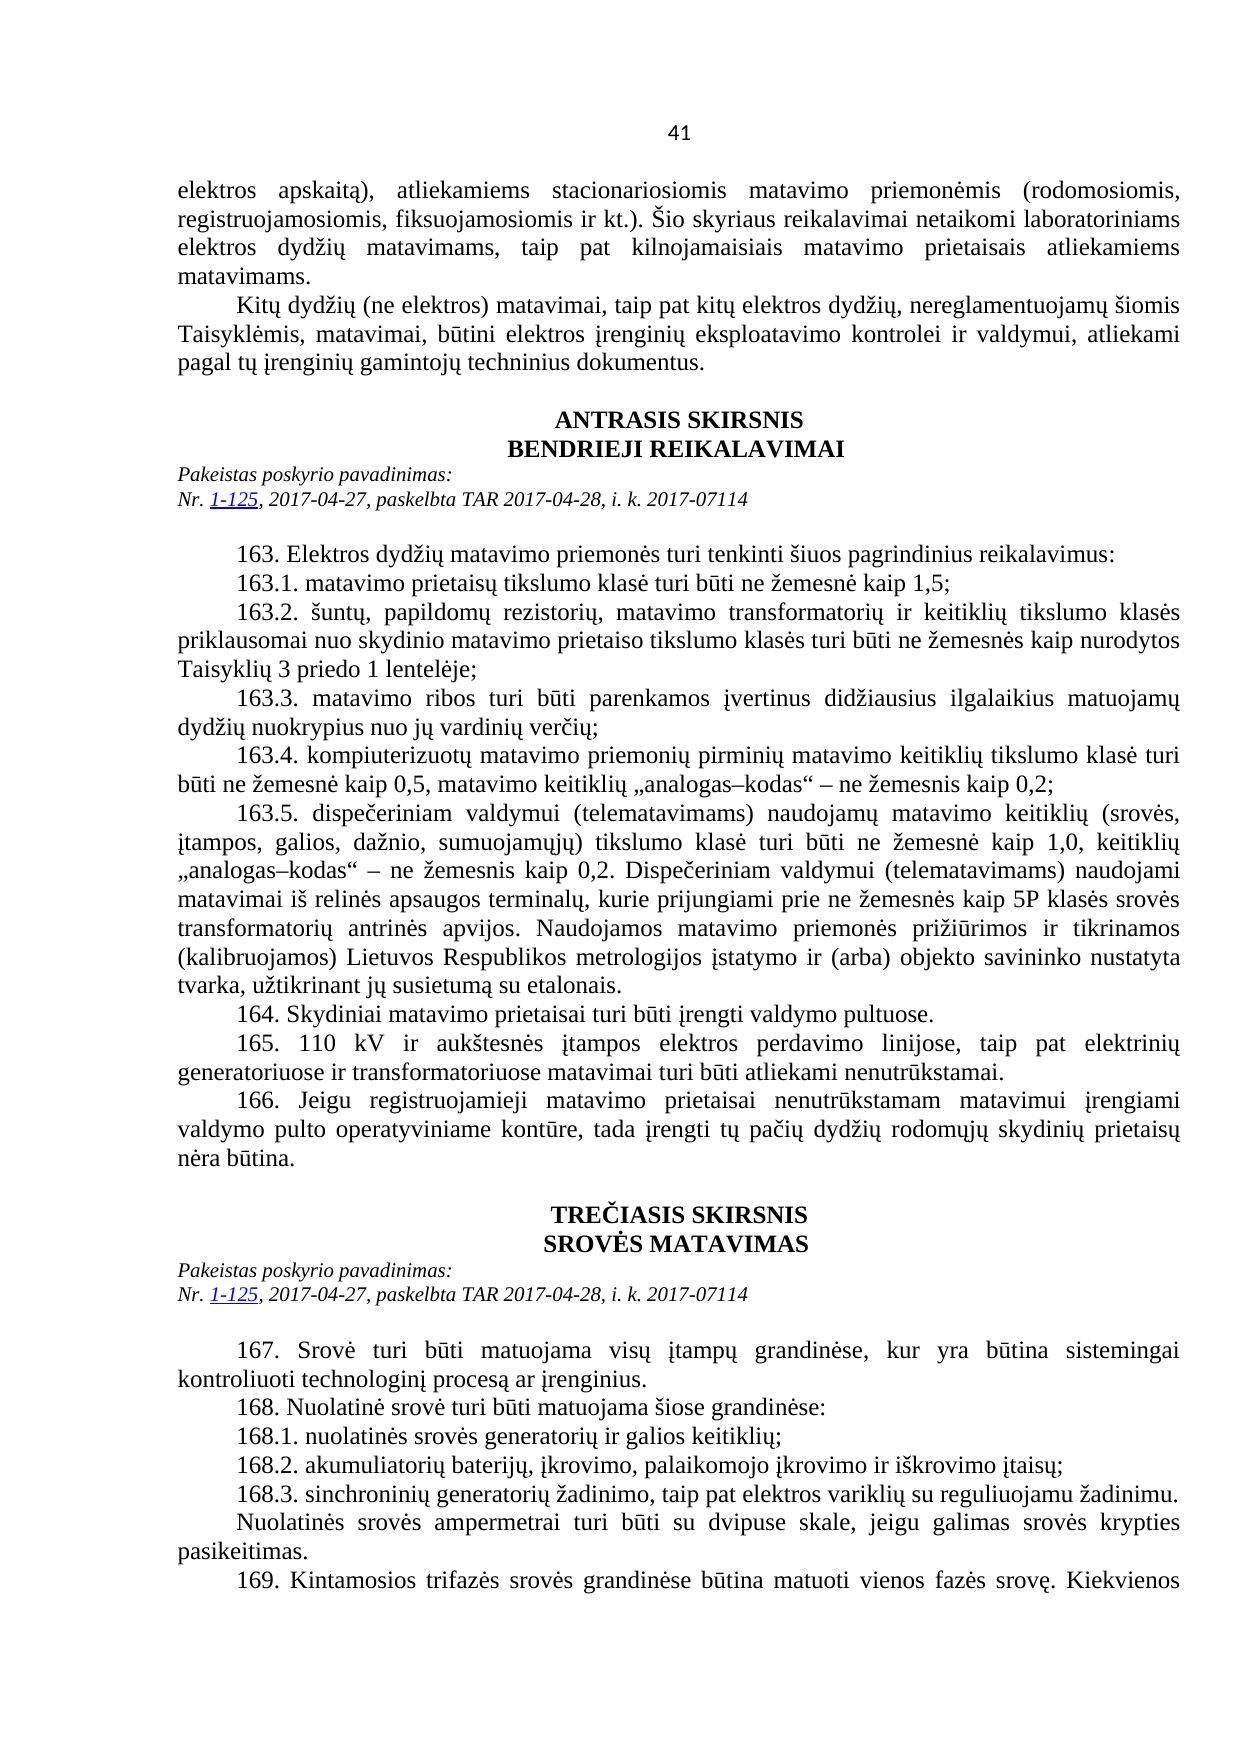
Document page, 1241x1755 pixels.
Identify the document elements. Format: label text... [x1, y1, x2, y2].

text SROVĖS MATAVIMAS [177, 1229, 1181, 1258]
text 163.1. matavimo prietaisų tikslumo klasė turi būti ne žemesnė kaip 1,5; [177, 568, 1181, 597]
text Pakeistas poskyrio pavadinimas: [177, 1258, 1181, 1282]
text 167. Srovė turi būti matuojama visų įtampų grandinėse, kur yra būtina sistemingai kontroliuoti technologinį procesą ar įrenginius. [177, 1335, 1181, 1392]
text 165. 110 kV ir aukštesnės įtampos elektros perdavimo linijose, taip pat elektrinių generatoriuose ir transformatoriuose matavimai turi būti atliekami nenutrūkstamai. [177, 1028, 1181, 1086]
text 163.3. matavimo ribos turi būti parenkamos įvertinus didžiausius ilgalaikius matuojamų dydžių nuokrypius nuo jų vardinių verčių; [177, 683, 1181, 741]
text 164. Skydiniai matavimo prietaisai turi būti įrengti valdymo pultuose. [177, 999, 1181, 1028]
text 166. Jeigu registruojamieji matavimo prietaisai nenutrūkstamam matavimui įrengiami valdymo pulto operatyviniame kontūre, tada įrengti tų pačių dydžių rodomųjų skydinių prietaisų nėra būtina. [177, 1086, 1181, 1172]
text Nuolatinės srovės ampermetrai turi būti su dvipuse skale, jeigu galimas srovės krypties pasikeitimas. [177, 1507, 1181, 1565]
text 163. Elektros dydžių matavimo priemonės turi tenkinti šiuos pagrindinius reikalavimus: [177, 539, 1181, 568]
text ANTRASIS SKIRSNIS [177, 405, 1181, 434]
text Nr. 1-125, 2017-04-27, paskelbta TAR 2017-04-28, i. k. 2017-07114 [177, 486, 1181, 511]
text Pakeistas poskyrio pavadinimas: [177, 462, 1181, 486]
text 163.2. šuntų, papildomų rezistorių, matavimo transformatorių ir keitiklių tikslumo klasės priklausomai nuo skydinio matavimo prietaiso tikslumo klasės turi būti ne žemesnės kaip nurodytos Taisyklių 3 priedo 1 lentelėje; [177, 597, 1181, 683]
text 168.2. akumuliatorių baterijų, įkrovimo, palaikomojo įkrovimo ir iškrovimo įtaisų; [177, 1450, 1181, 1479]
text BENDRIEJI REIKALAVIMAI [177, 434, 1181, 462]
text Kitų dydžių (ne elektros) matavimai, taip pat kitų elektros dydžių, nereglamentuojamų šiomis Taisyklėmis, matavimai, būtini elektros įrenginių eksploatavimo kontrolei ir valdymui, atliekami pagal tų įrenginių gamintojų techninius dokumentus. [177, 290, 1181, 376]
text 168. Nuolatinė srovė turi būti matuojama šiose grandinėse: [177, 1392, 1181, 1421]
text 168.1. nuolatinės srovės generatorių ir galios keitiklių; [177, 1421, 1181, 1450]
text 163.5. dispečeriniam valdymui (telematavimams) naudojamų matavimo keitiklių (srovės, įtampos, galios, dažnio, sumuojamųjų) tikslumo klasė turi būti ne žemesnė kaip 1,0, keitiklių „analogas–kodas“ – ne žemesnis kaip 0,2. Dispečeriniam valdymui (telematavimams) naudojami matavimai iš relinės apsaugos terminalų, kurie prijungiami prie ne žemesnės kaip 5P klasės srovės transformatorių antrinės apvijos. Naudojamos matavimo priemonės prižiūrimos ir tikrinamos (kalibruojamos) Lietuvos Respublikos metrologijos įstatymo ir (arba) objekto savininko nustatyta tvarka, užtikrinant jų susietumą su etalonais. [177, 798, 1181, 999]
text 163.4. kompiuterizuotų matavimo priemonių pirminių matavimo keitiklių tikslumo klasė turi būti ne žemesnė kaip 0,5, matavimo keitiklių „analogas–kodas“ – ne žemesnis kaip 0,2; [177, 741, 1181, 798]
text 168.3. sinchroninių generatorių žadinimo, taip pat elektros variklių su reguliuojamu žadinimu. [177, 1479, 1181, 1507]
text 169. Kintamosios trifazės srovės grandinėse būtina matuoti vienos fazės srovę. Kiekvienos [177, 1565, 1181, 1594]
text elektros apskaitą), atliekamiems stacionariosiomis matavimo priemonėmis (rodomosiomis, registruojamosiomis, fiksuojamosiomis ir kt.). Šio skyriaus reikalavimai netaikomi laboratoriniams elektros dydžių matavimams, taip pat kilnojamaisiais matavimo prietaisais atliekamiems matavimams. [177, 175, 1181, 290]
text Nr. 1-125, 2017-04-27, paskelbta TAR 2017-04-28, i. k. 2017-07114 [177, 1282, 1181, 1306]
text TREČIASIS SKIRSNIS [177, 1201, 1181, 1229]
